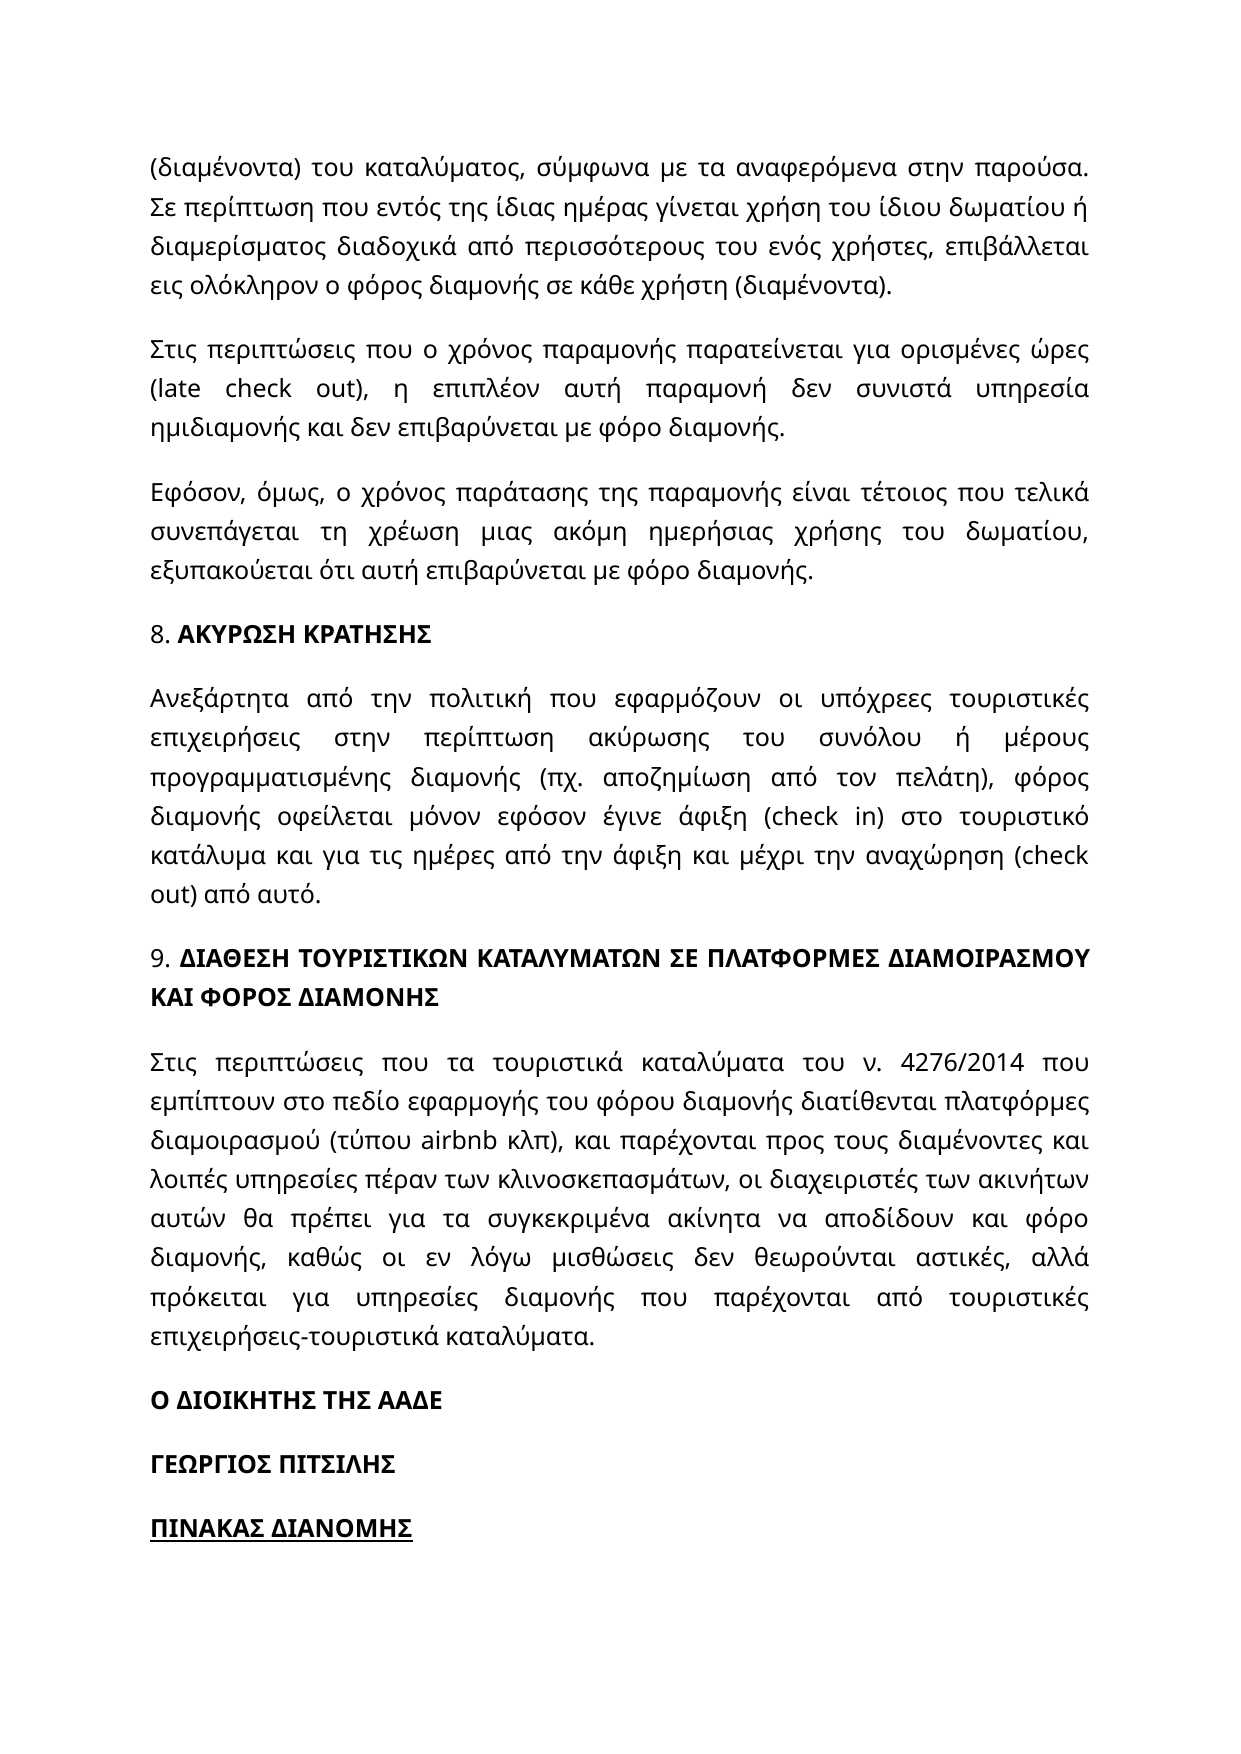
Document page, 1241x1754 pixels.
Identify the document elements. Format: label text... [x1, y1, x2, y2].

text (διαμένοντα) του καταλύματος, σύμφωνα με τα αναφερόμενα στην παρούσα. Σε περίπτωση που εντός της ίδιας ημέρας γίνεται χρήση του ίδιου δωματίου ή διαμερίσματος διαδοχικά από περισσότερους του ενός χρήστες, επιβάλλεται εις ολόκληρον ο φόρος διαμονής σε κάθε χρήστη (διαμένοντα). [150, 150, 1090, 302]
text ΓΕΩΡΓΙΟΣ ΠΙΤΣΙΛΗΣ [150, 1447, 1090, 1481]
text Στις περιπτώσεις που τα τουριστικά καταλύματα του ν. 4276/2014 που εμπίπτουν στο πεδίο εφαρμογής του φόρου διαμονής διατίθενται πλατφόρμες διαμοιρασμού (τύπου airbnb κλπ), και παρέχονται προς τους διαμένοντες και λοιπές υπηρεσίες πέραν των κλινοσκεπασμάτων, οι διαχειριστές των ακινήτων αυτών θα πρέπει για τα συγκεκριμένα ακίνητα να αποδίδουν και φόρο διαμονής, καθώς οι εν λόγω μισθώσεις δεν θεωρούνται αστικές, αλλά πρόκειται για υπηρεσίες διαμονής που παρέχονται από τουριστικές επιχειρήσεις-τουριστικά καταλύματα. [150, 1044, 1090, 1352]
text 8. ΑΚΥΡΩΣΗ ΚΡΑΤΗΣΗΣ [150, 617, 1090, 651]
text Εφόσον, όμως, ο χρόνος παράτασης της παραμονής είναι τέτοιος που τελικά συνεπάγεται τη χρέωση μιας ακόμη ημερήσιας χρήσης του δωματίου, εξυπακούεται ότι αυτή επιβαρύνεται με φόρο διαμονής. [150, 474, 1090, 587]
text 9. ΔΙΑΘΕΣΗ ΤΟΥΡΙΣΤΙΚΩΝ ΚΑΤΑΛΥΜΑΤΩΝ ΣΕ ΠΛΑΤΦΟΡΜΕΣ ΔΙΑΜΟΙΡΑΣΜΟΥ ΚΑΙ ΦΟΡΟΣ ΔΙΑΜΟΝΗΣ [150, 941, 1090, 1014]
text ΠΙΝΑΚΑΣ ΔΙΑΝΟΜΗΣ [150, 1511, 1090, 1545]
text Ο ΔΙΟΙΚΗΤΗΣ ΤΗΣ ΑΑΔΕ [150, 1382, 1090, 1417]
text Ανεξάρτητα από την πολιτική που εφαρμόζουν οι υπόχρεες τουριστικές επιχειρήσεις στην περίπτωση ακύρωσης του συνόλου ή μέρους προγραμματισμένης διαμονής (πχ. αποζημίωση από τον πελάτη), φόρος διαμονής οφείλεται μόνον εφόσον έγινε άφιξη (check in) στο τουριστικό κατάλυμα και για τις ημέρες από την άφιξη και μέχρι την αναχώρηση (check out) από αυτό. [150, 681, 1090, 911]
text Στις περιπτώσεις που ο χρόνος παραμονής παρατείνεται για ορισμένες ώρες (late check out), η επιπλέον αυτή παραμονή δεν συνιστά υπηρεσία ημιδιαμονής και δεν επιβαρύνεται με φόρο διαμονής. [150, 332, 1090, 444]
